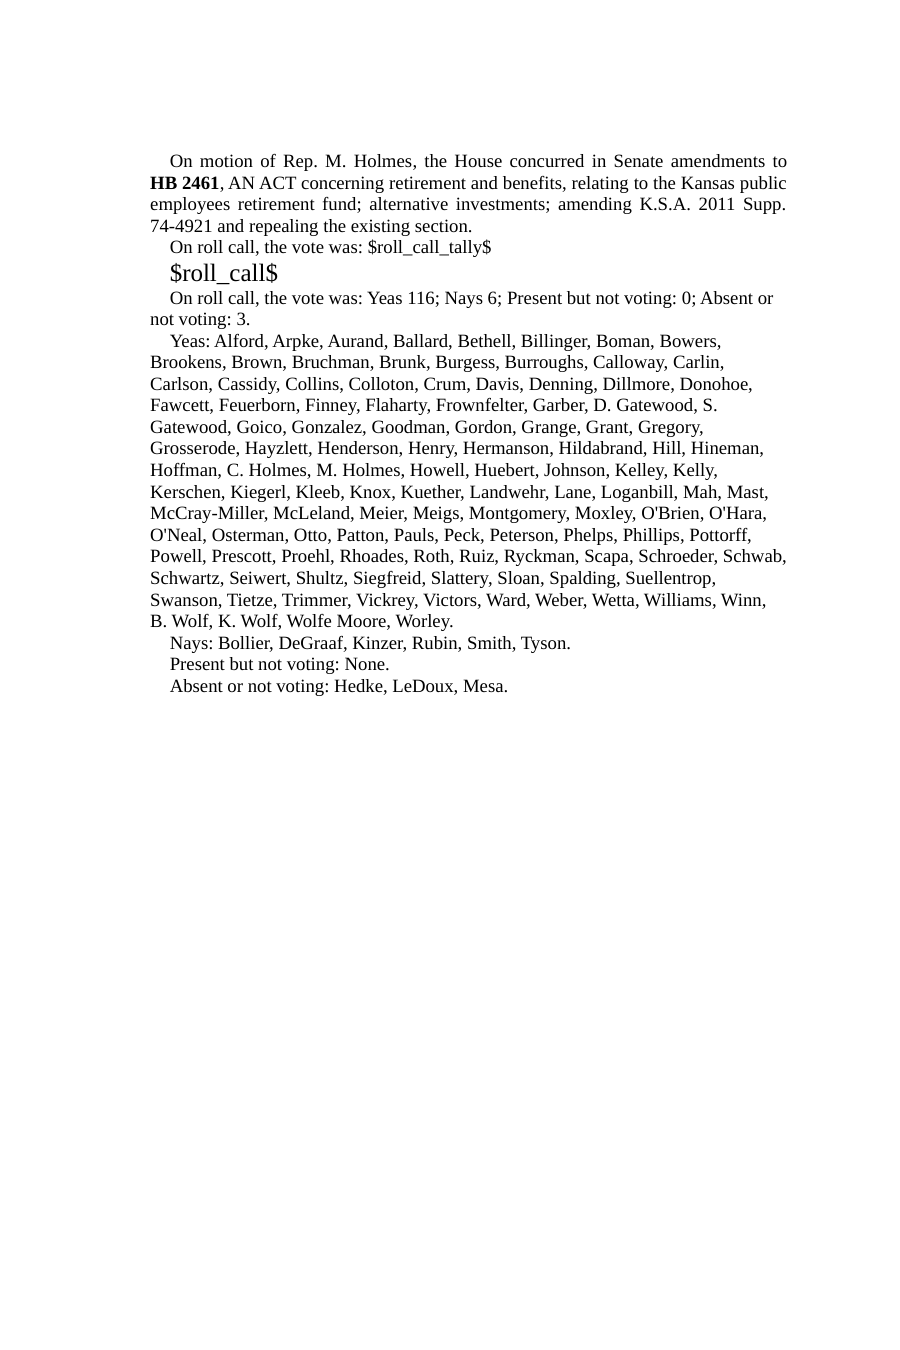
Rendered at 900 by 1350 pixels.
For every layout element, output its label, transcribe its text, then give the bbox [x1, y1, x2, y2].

text Absent or not voting: Hedke, LeDoux, Mesa. [150, 675, 787, 696]
text Nays: Bollier, DeGraaf, Kinzer, Rubin, Smith, Tyson. [150, 632, 787, 653]
text Yeas: Alford, Arpke, Aurand, Ballard, Bethell, Billinger, Boman, Bowers, Brookens, Brown, Bruchman, Brunk, Burgess, Burroughs, Calloway, Carlin, Carlson, Cassidy, Collins, Colloton, Crum, Davis, Denning, Dillmore, Donohoe, Fawcett, Feuerborn, Finney, Flaharty, Frownfelter, Garber, D. Gatewood, S. Gatewood, Goico, Gonzalez, Goodman, Gordon, Grange, Grant, Gregory, Grosserode, Hayzlett, Henderson, Henry, Hermanson, Hildabrand, Hill, Hineman, Hoffman, C. Holmes, M. Holmes, Howell, Huebert, Johnson, Kelley, Kelly, Kerschen, Kiegerl, Kleeb, Knox, Kuether, Landwehr, Lane, Loganbill, Mah, Mast, McCray-Miller, McLeland, Meier, Meigs, Montgomery, Moxley, O'Brien, O'Hara, O'Neal, Osterman, Otto, Patton, Pauls, Peck, Peterson, Phelps, Phillips, Pottorff, Powell, Prescott, Proehl, Rhoades, Roth, Ruiz, Ryckman, Scapa, Schroeder, Schwab, Schwartz, Seiwert, Shultz, Siegfreid, Slattery, Sloan, Spalding, Suellentrop, Swanson, Tietze, Trimmer, Vickrey, Victors, Ward, Weber, Wetta, Williams, Winn, B. Wolf, K. Wolf, Wolfe Moore, Worley. [150, 330, 787, 632]
text On roll call, the vote was: Yeas 116; Nays 6; Present but not voting: 0; Absent or not voting: 3. [150, 287, 787, 330]
text $roll_call$ [150, 258, 787, 287]
text Present but not voting: None. [150, 653, 787, 675]
text On motion of Rep. M. Holmes, the House concurred in Senate amendments to HB 2461, AN ACT concerning retirement and benefits, relating to the Kansas public employees retirement fund; alternative investments; amending K.S.A. 2011 Supp. 74-4921 and repealing the existing section. [150, 150, 787, 236]
text On roll call, the vote was: $roll_call_tally$ [150, 236, 787, 258]
